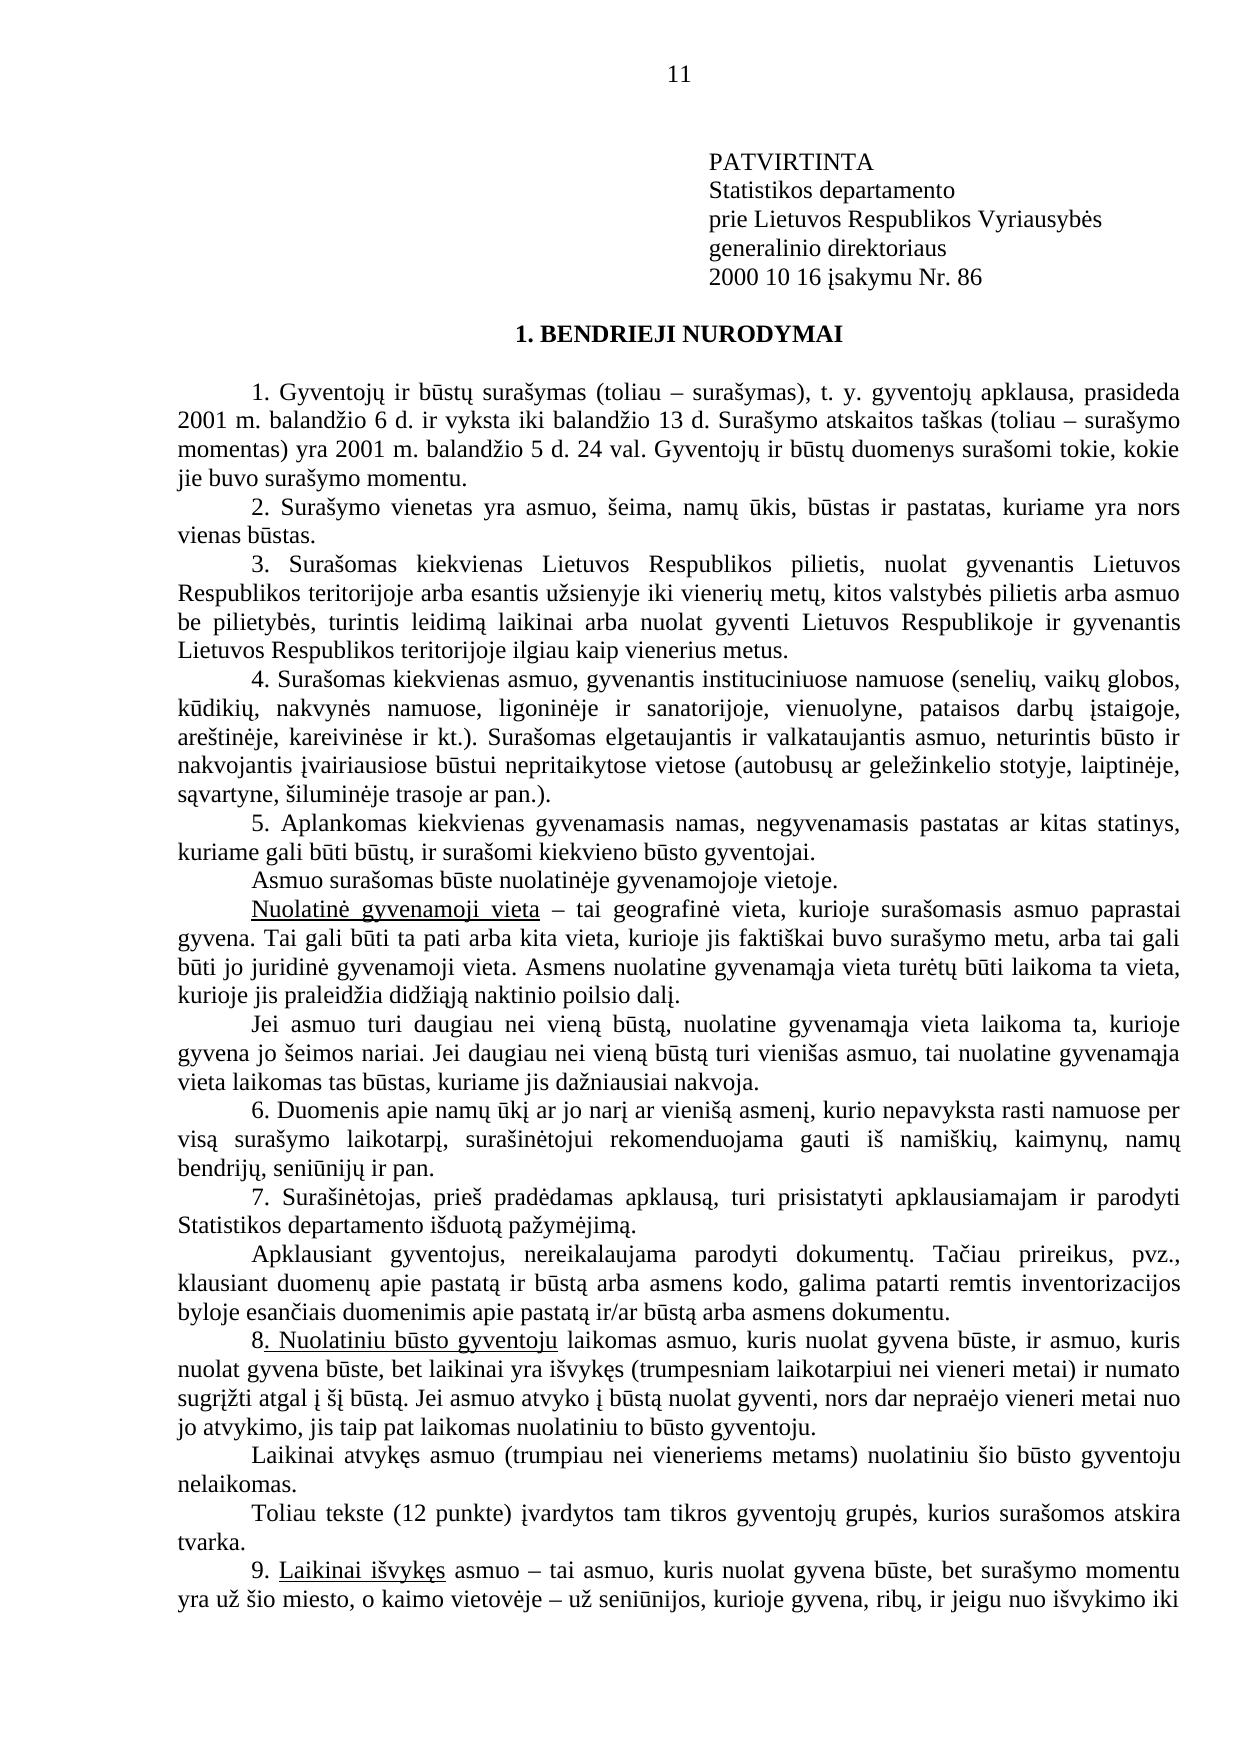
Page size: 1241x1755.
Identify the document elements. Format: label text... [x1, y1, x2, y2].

text 7. Surašinėtojas, prieš pradėdamas apklausą, turi prisistatyti apklausiamajam ir parodyti Statistikos departamento išduotą pažymėjimą. [177, 1182, 1181, 1239]
text Patvirtinta [177, 147, 1181, 176]
text 2000 10 16 įsakymu Nr. 86 [177, 262, 1181, 291]
text 6. Duomenis apie namų ūkį ar jo narį ar vienišą asmenį, kurio nepavyksta rasti namuose per visą surašymo laikotarpį, surašinėtojui rekomenduojama gauti iš namiškių, kaimynų, namų bendrijų, seniūnijų ir pan. [177, 1096, 1181, 1182]
text 5. Aplankomas kiekvienas gyvenamasis namas, negyvenamasis pastatas ar kitas statinys, kuriame gali būti būstų, ir surašomi kiekvieno būsto gyventojai. [177, 808, 1181, 866]
text Asmuo surašomas būste nuolatinėje gyvenamojoje vietoje. [177, 866, 1181, 894]
text prie Lietuvos Respublikos Vyriausybės [177, 204, 1181, 233]
text 3. Surašomas kiekvienas Lietuvos Respublikos pilietis, nuolat gyvenantis Lietuvos Respublikos teritorijoje arba esantis užsienyje iki vienerių metų, kitos valstybės pilietis arba asmuo be pilietybės, turintis leidimą laikinai arba nuolat gyventi Lietuvos Respublikoje ir gyvenantis Lietuvos Respublikos teritorijoje ilgiau kaip vienerius metus. [177, 549, 1181, 664]
text 8. Nuolatiniu būsto gyventoju laikomas asmuo, kuris nuolat gyvena būste, ir asmuo, kuris nuolat gyvena būste, bet laikinai yra išvykęs (trumpesniam laikotarpiui nei vieneri metai) ir numato sugrįžti atgal į šį būstą. Jei asmuo atvyko į būstą nuolat gyventi, nors dar nepraėjo vieneri metai nuo jo atvykimo, jis taip pat laikomas nuolatiniu to būsto gyventoju. [177, 1326, 1181, 1441]
text 2. Surašymo vienetas yra asmuo, šeima, namų ūkis, būstas ir pastatas, kuriame yra nors vienas būstas. [177, 492, 1181, 549]
text generalinio direktoriaus [177, 233, 1181, 262]
text Jei asmuo turi daugiau nei vieną būstą, nuolatine gyvenamąja vieta laikoma ta, kurioje gyvena jo šeimos nariai. Jei daugiau nei vieną būstą turi vienišas asmuo, tai nuolatine gyvenamąja vieta laikomas tas būstas, kuriame jis dažniausiai nakvoja. [177, 1009, 1181, 1096]
text Laikinai atvykęs asmuo (trumpiau nei vieneriems metams) nuolatiniu šio būsto gyventoju nelaikomas. [177, 1441, 1181, 1498]
text 1. BENDRIEJI NURODYMAI [177, 319, 1181, 348]
text 9. Laikinai išvykęs asmuo – tai asmuo, kuris nuolat gyvena būste, bet surašymo momentu yra už šio miesto, o kaimo vietovėje – už seniūnijos, kurioje gyvena, ribų, ir jeigu nuo išvykimo iki [177, 1556, 1181, 1613]
text Statistikos departamento [177, 176, 1181, 204]
text 1. Gyventojų ir būstų surašymas (toliau – surašymas), t. y. gyventojų apklausa, prasideda 2001 m. balandžio 6 d. ir vyksta iki balandžio 13 d. Surašymo atskaitos taškas (toliau – surašymo momentas) yra 2001 m. balandžio 5 d. 24 val. Gyventojų ir būstų duomenys surašomi tokie, kokie jie buvo surašymo momentu. [177, 377, 1181, 492]
text Toliau tekste (12 punkte) įvardytos tam tikros gyventojų grupės, kurios surašomos atskira tvarka. [177, 1498, 1181, 1556]
text 4. Surašomas kiekvienas asmuo, gyvenantis instituciniuose namuose (senelių, vaikų globos, kūdikių, nakvynės namuose, ligoninėje ir sanatorijoje, vienuolyne, pataisos darbų įstaigoje, areštinėje, kareivinėse ir kt.). Surašomas elgetaujantis ir valkataujantis asmuo, neturintis būsto ir nakvojantis įvairiausiose būstui nepritaikytose vietose (autobusų ar geležinkelio stotyje, laiptinėje, sąvartyne, šiluminėje trasoje ar pan.). [177, 664, 1181, 808]
text Apklausiant gyventojus, nereikalaujama parodyti dokumentų. Tačiau prireikus, pvz., klausiant duomenų apie pastatą ir būstą arba asmens kodo, galima patarti remtis inventorizacijos byloje esančiais duomenimis apie pastatą ir/ar būstą arba asmens dokumentu. [177, 1239, 1181, 1326]
text Nuolatinė gyvenamoji vieta – tai geografinė vieta, kurioje surašomasis asmuo paprastai gyvena. Tai gali būti ta pati arba kita vieta, kurioje jis faktiškai buvo surašymo metu, arba tai gali būti jo juridinė gyvenamoji vieta. Asmens nuolatine gyvenamąja vieta turėtų būti laikoma ta vieta, kurioje jis praleidžia didžiąją naktinio poilsio dalį. [177, 894, 1181, 1009]
